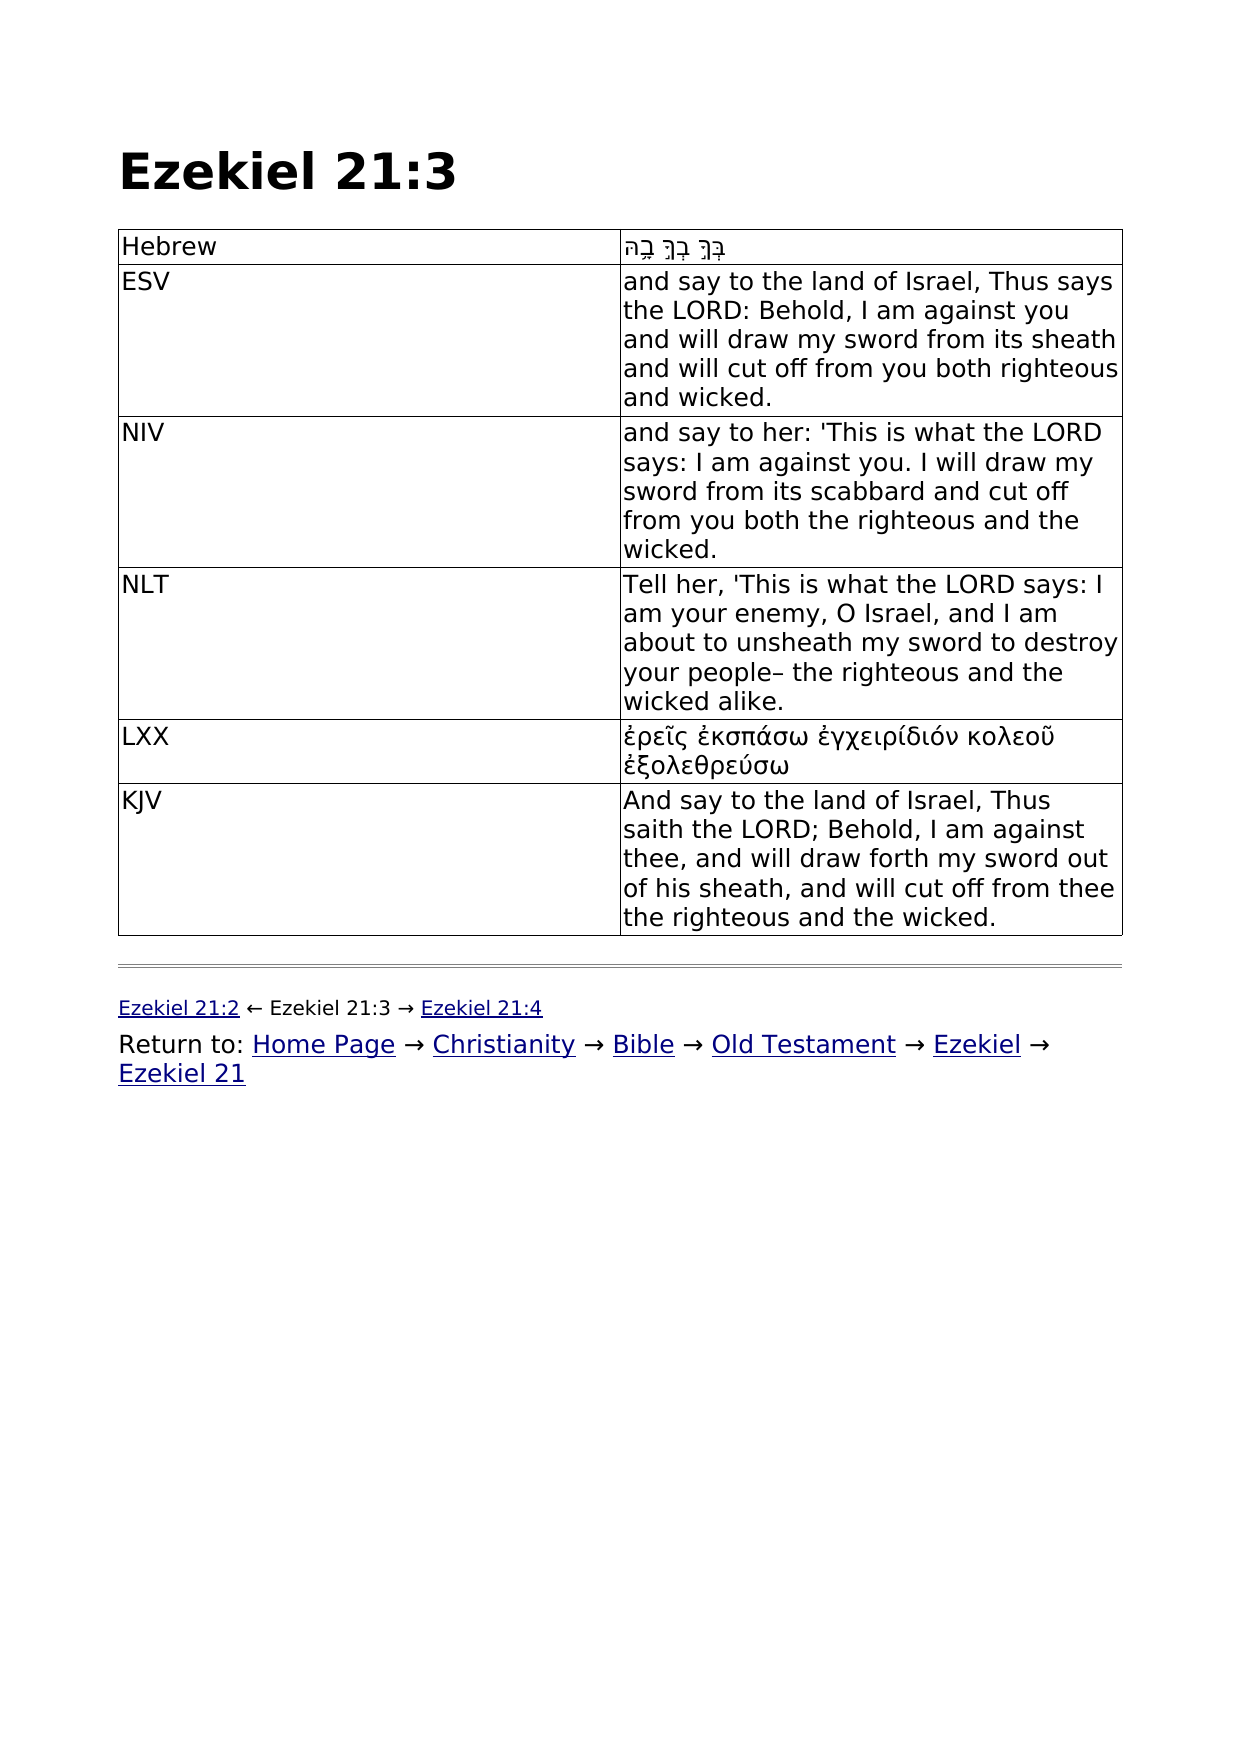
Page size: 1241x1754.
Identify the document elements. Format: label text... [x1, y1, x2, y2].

table_header בְּךָ֣ בְךָ֣ בָ֥הּ [621, 230, 1122, 264]
table_cell Tell her, 'This is what the LORD says: I am your enemy, O Israel, and I am about to unsheath my sword to destroy your people– the righteous and the wicked alike. [621, 568, 1122, 719]
table_cell and say to the land of Israel, Thus says the LORD: Behold, I am against you and will draw my sword from its sheath and will cut off from you both righteous and wicked. [621, 265, 1122, 416]
table_cell ESV [119, 265, 620, 416]
table_cell ἐρεῖς ἐκσπάσω ἐγχειρίδιόν κολεοῦ ἐξολεθρεύσω [621, 720, 1122, 783]
table_header Hebrew [119, 230, 620, 264]
table_cell KJV [119, 784, 620, 935]
text Return to: Home Page → Christianity → Bible → Old Testament → Ezekiel → Ezekiel 21 [118, 1030, 1122, 1089]
table_cell NLT [119, 568, 620, 719]
table_cell LXX [119, 720, 620, 783]
table_cell and say to her: 'This is what the LORD says: I am against you. I will draw my sword from its scabbard and cut off from you both the righteous and the wicked. [621, 417, 1122, 567]
table_cell And say to the land of Israel, Thus saith the LORD; Behold, I am against thee, and will draw forth my sword out of his sheath, and will cut off from thee the righteous and the wicked. [621, 784, 1122, 935]
text Ezekiel 21:2 ← Ezekiel 21:3 → Ezekiel 21:4 [118, 996, 1122, 1030]
subtitle Ezekiel 21:3 [118, 143, 1122, 201]
table_cell NIV [119, 417, 620, 567]
